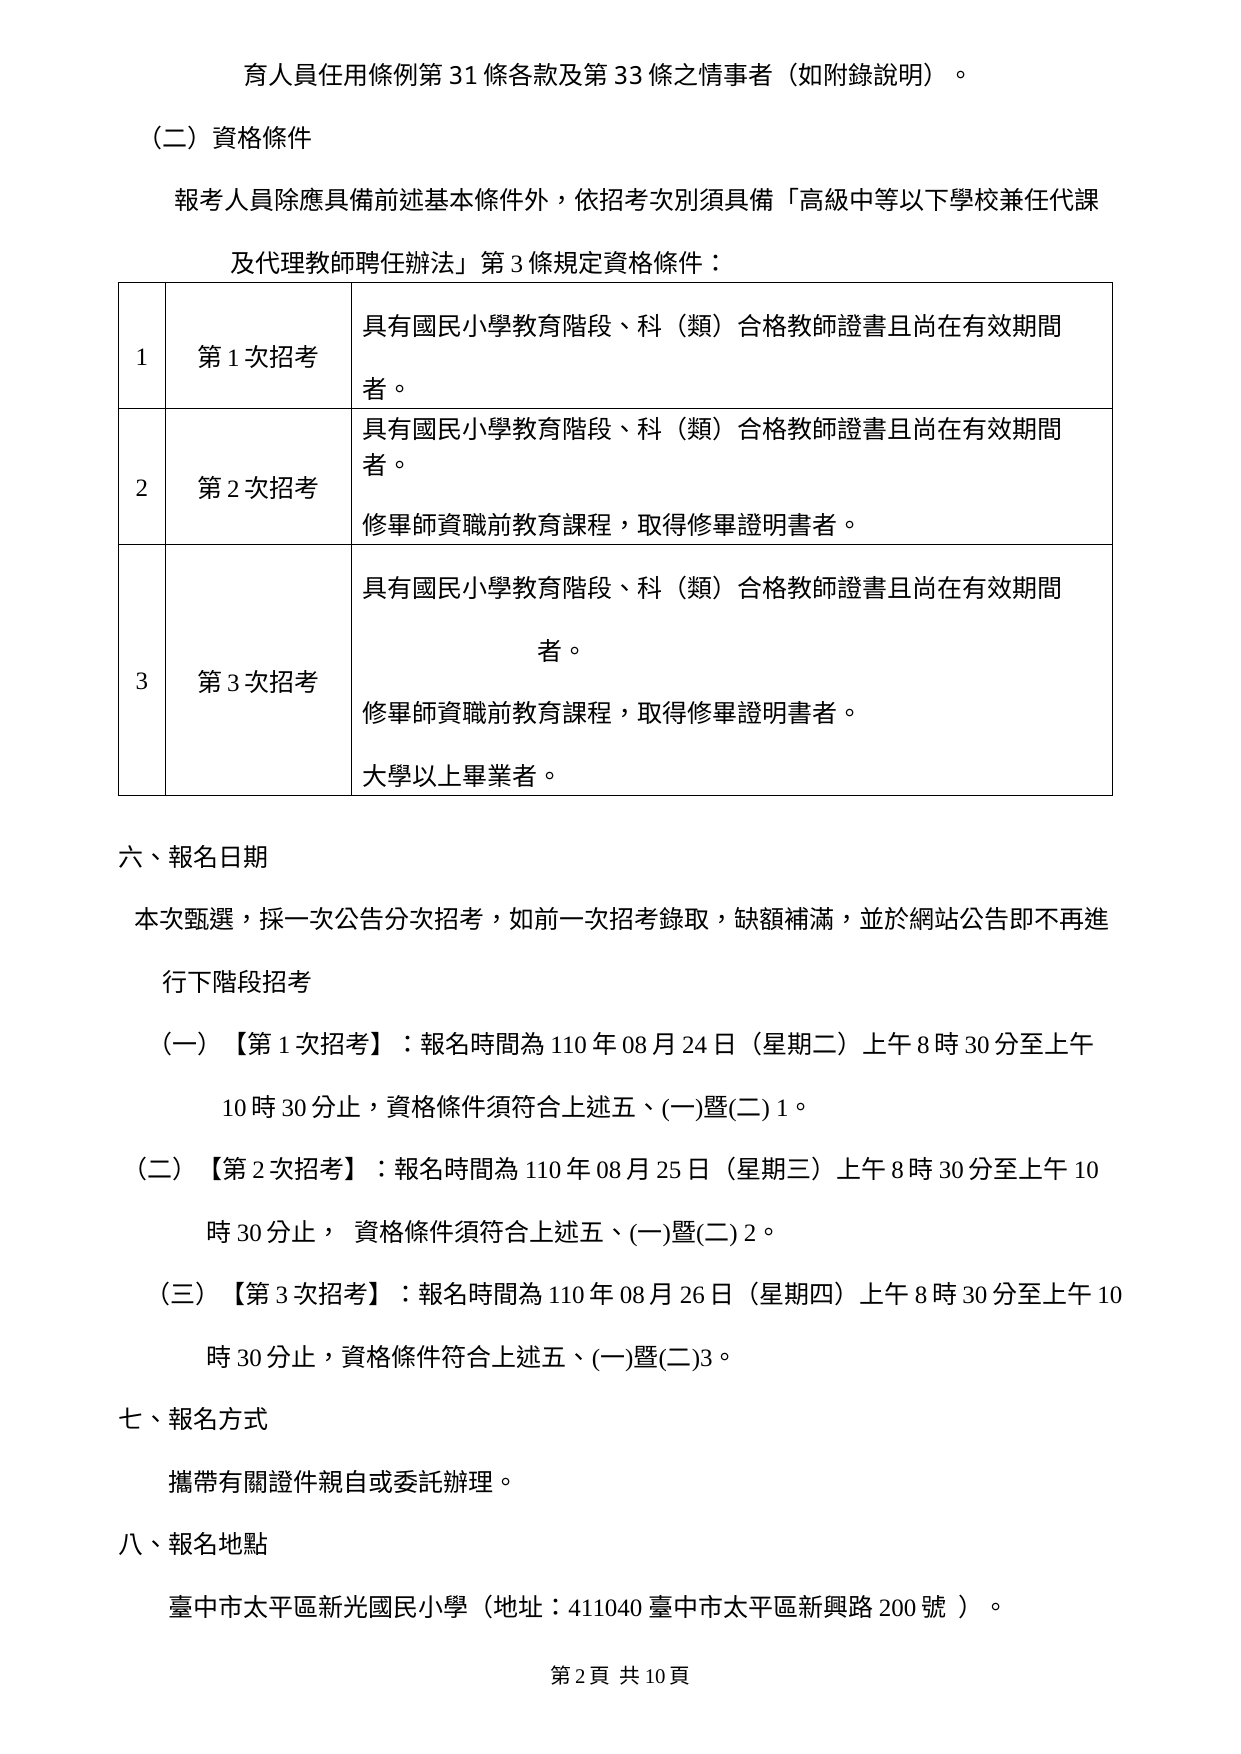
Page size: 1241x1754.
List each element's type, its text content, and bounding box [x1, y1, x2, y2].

text 本次甄選，採一次公告分次招考，如前一次招考錄取，缺額補滿，並於網站公告即不再進行下階段招考 [103, 876, 1122, 1001]
text 報考人員除應具備前述基本條件外，依招考次別須具備「高級中等以下學校兼任代課及代理教師聘任辦法」第3條規定資格條件： [118, 157, 1122, 282]
table_header 具有國民小學教育階段、科（類）合格教師證書且尚在有效期間者。 [352, 283, 1112, 408]
text 七、報名方式 攜帶有關證件親自或委託辦理。 [118, 1376, 1122, 1501]
table_cell 具有國民小學教育階段、科（類）合格教師證書且尚在有效期間者。 修畢師資職前教育課程，取得修畢證明書者。 [352, 409, 1112, 544]
table_cell 3 [119, 545, 165, 795]
text 育人員任用條例第31條各款及第33條之情事者（如附錄說明）。 [118, 32, 1122, 94]
text （二）【第2次招考】：報名時間為110年08月25日（星期三）上午8時30分至上午10時30分止， 資格條件須符合上述五、(一)暨(二) 2。 [103, 1126, 1122, 1251]
table_header 1 [119, 283, 165, 408]
table_header 第1次招考 [166, 283, 351, 408]
table_cell 2 [119, 409, 165, 544]
text （一）【第1次招考】：報名時間為110年08月24日（星期二）上午8時30分至上午10時30分止，資格條件須符合上述五、(一)暨(二) 1。 [148, 1001, 1122, 1126]
table_cell 具有國民小學教育階段、科（類）合格教師證書且尚在有效期間者。 修畢師資職前教育課程，取得修畢證明書者。 大學以上畢業者。 [352, 545, 1112, 795]
text （二）資格條件 [118, 94, 1122, 157]
table_cell 第2次招考 [166, 409, 351, 544]
table_cell 第3次招考 [166, 545, 351, 795]
text （三）【第3次招考】：報名時間為110年08月26日（星期四）上午8時30分至上午10時30分止，資格條件符合上述五、(一)暨(二)3。 [133, 1251, 1122, 1376]
text 八、報名地點 臺中市太平區新光國民小學（地址：411040 臺中市太平區新興路200號 ）。 [118, 1501, 1122, 1626]
text 六、報名日期 [118, 813, 1122, 876]
